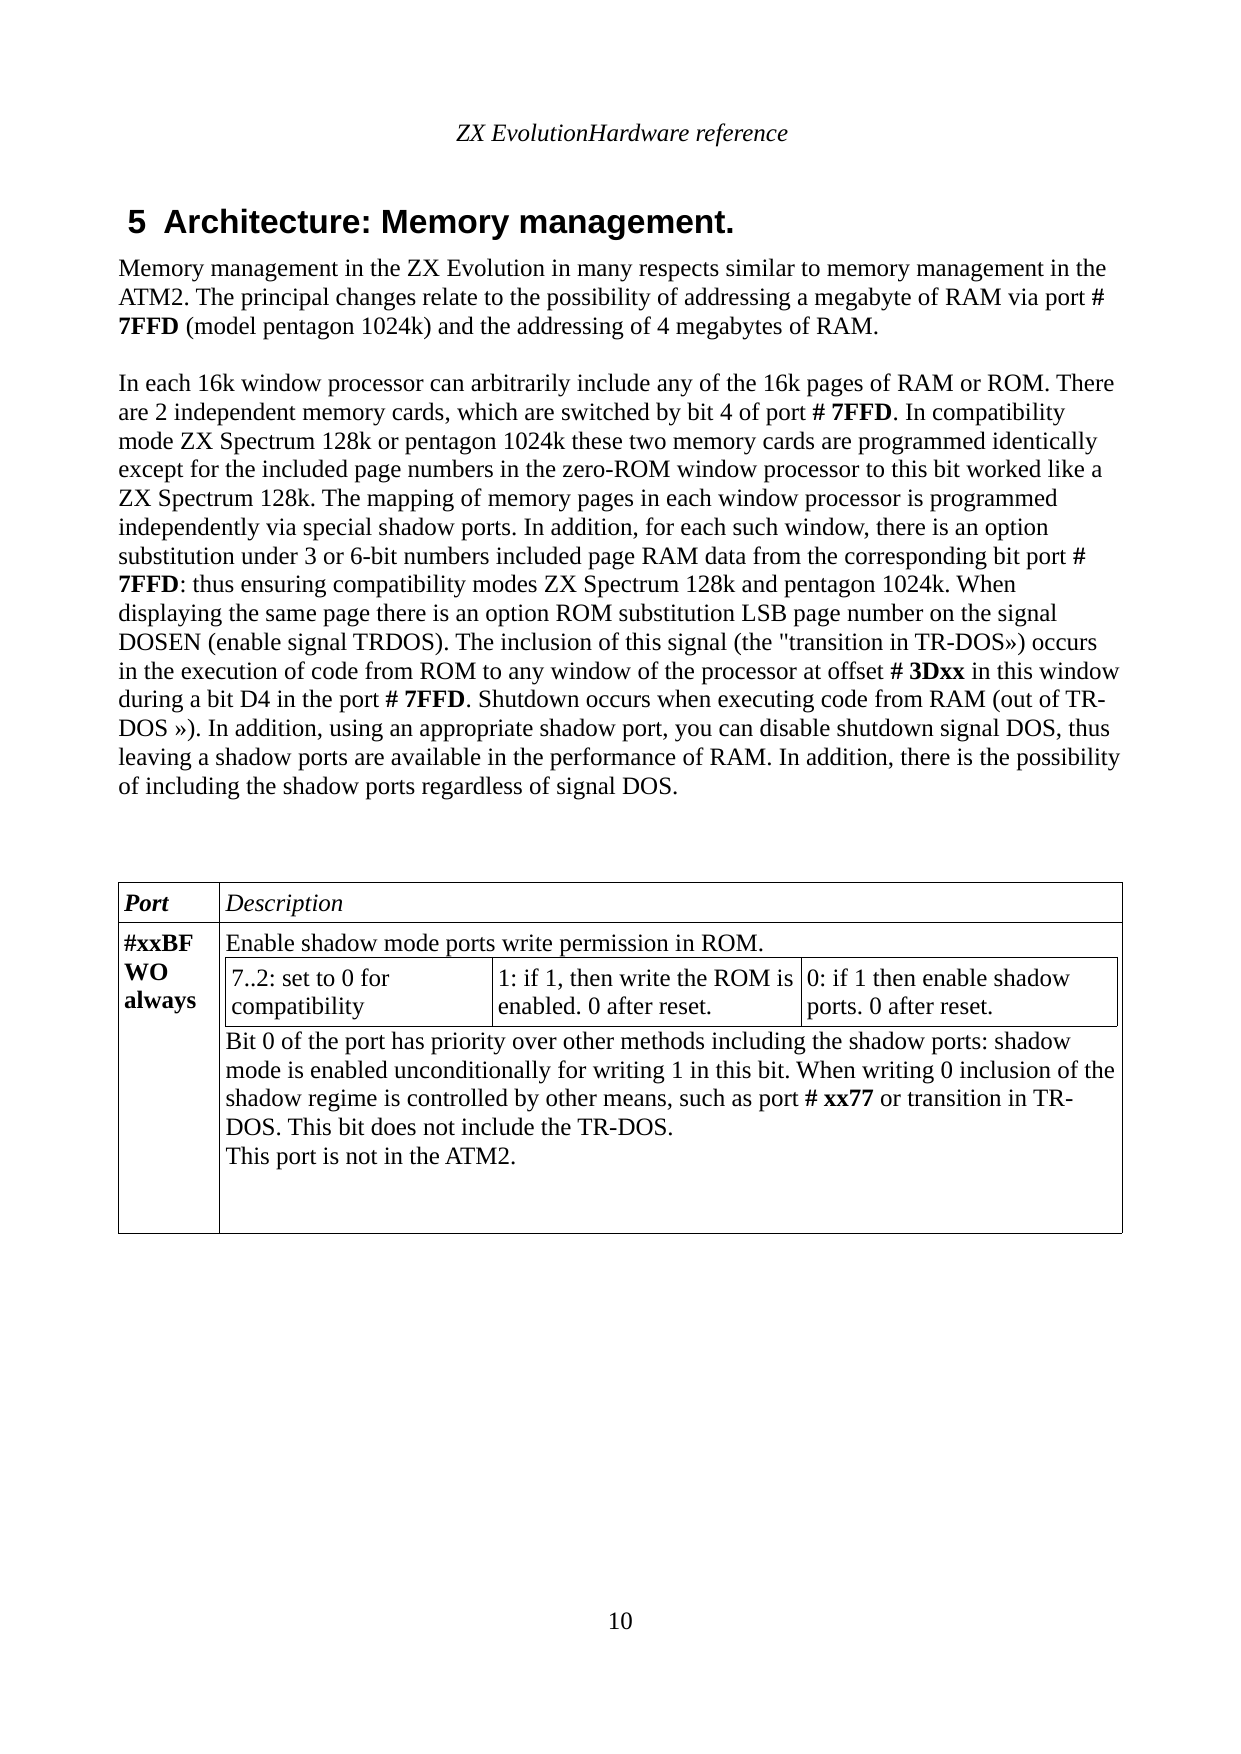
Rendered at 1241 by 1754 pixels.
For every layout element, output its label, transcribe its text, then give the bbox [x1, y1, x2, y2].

table_header Description [220, 883, 1122, 922]
table_header 0: if 1 then enable shadow ports. 0 after reset. [802, 958, 1117, 1026]
table_header 1: if 1, then write the ROM is enabled. 0 after reset. [493, 958, 801, 1026]
table_header 7..2: set to 0 for compatibility [226, 958, 492, 1026]
table_cell Enable shadow mode ports write permission in ROM. Bit 0 of the port has priority over other methods including the shadow ports: shadow mode is enabled unconditionally for writing 1 in this bit. When writing 0 inclusion of the shadow regime is controlled by other means, such as port # xx77 or transition in TR-DOS. This bit does not include the TR-DOS. This port is not in the ATM2. [220, 923, 1122, 1233]
text Memory management in the ZX Evolution in many respects similar to memory management in the ATM2. The principal changes relate to the possibility of addressing a megabyte of RAM via port # 7FFD (model pentagon 1024k) and the addressing of 4 megabytes of RAM. [118, 253, 1122, 339]
table_header Port [119, 883, 219, 922]
table_cell #xxBF WO always [119, 923, 219, 1233]
text In each 16k window processor can arbitrarily include any of the 16k pages of RAM or ROM. There are 2 independent memory cards, which are switched by bit 4 of port # 7FFD. In compatibility mode ZX Spectrum 128k or pentagon 1024k these two memory cards are programmed identically except for the included page numbers in the zero-ROM window processor to this bit worked like a ZX Spectrum 128k. The mapping of memory pages in each window processor is programmed independently via special shadow ports. In addition, for each such window, there is an option substitution under 3 or 6-bit numbers included page RAM data from the corresponding bit port # 7FFD: thus ensuring compatibility modes ZX Spectrum 128k and pentagon 1024k. When displaying the same page there is an option ROM substitution LSB page number on the signal DOSEN (enable signal TRDOS). The inclusion of this signal (the "transition in TR-DOS») occurs in the execution of code from ROM to any window of the processor at offset # 3Dxx in this window during a bit D4 in the port # 7FFD. Shutdown occurs when executing code from RAM (out of TR-DOS »). In addition, using an appropriate shadow port, you can disable shutdown signal DOS, thus leaving a shadow ports are available in the performance of RAM. In addition, there is the possibility of including the shadow ports regardless of signal DOS. [118, 368, 1122, 799]
subtitle Architecture: Memory management. [118, 202, 1122, 241]
